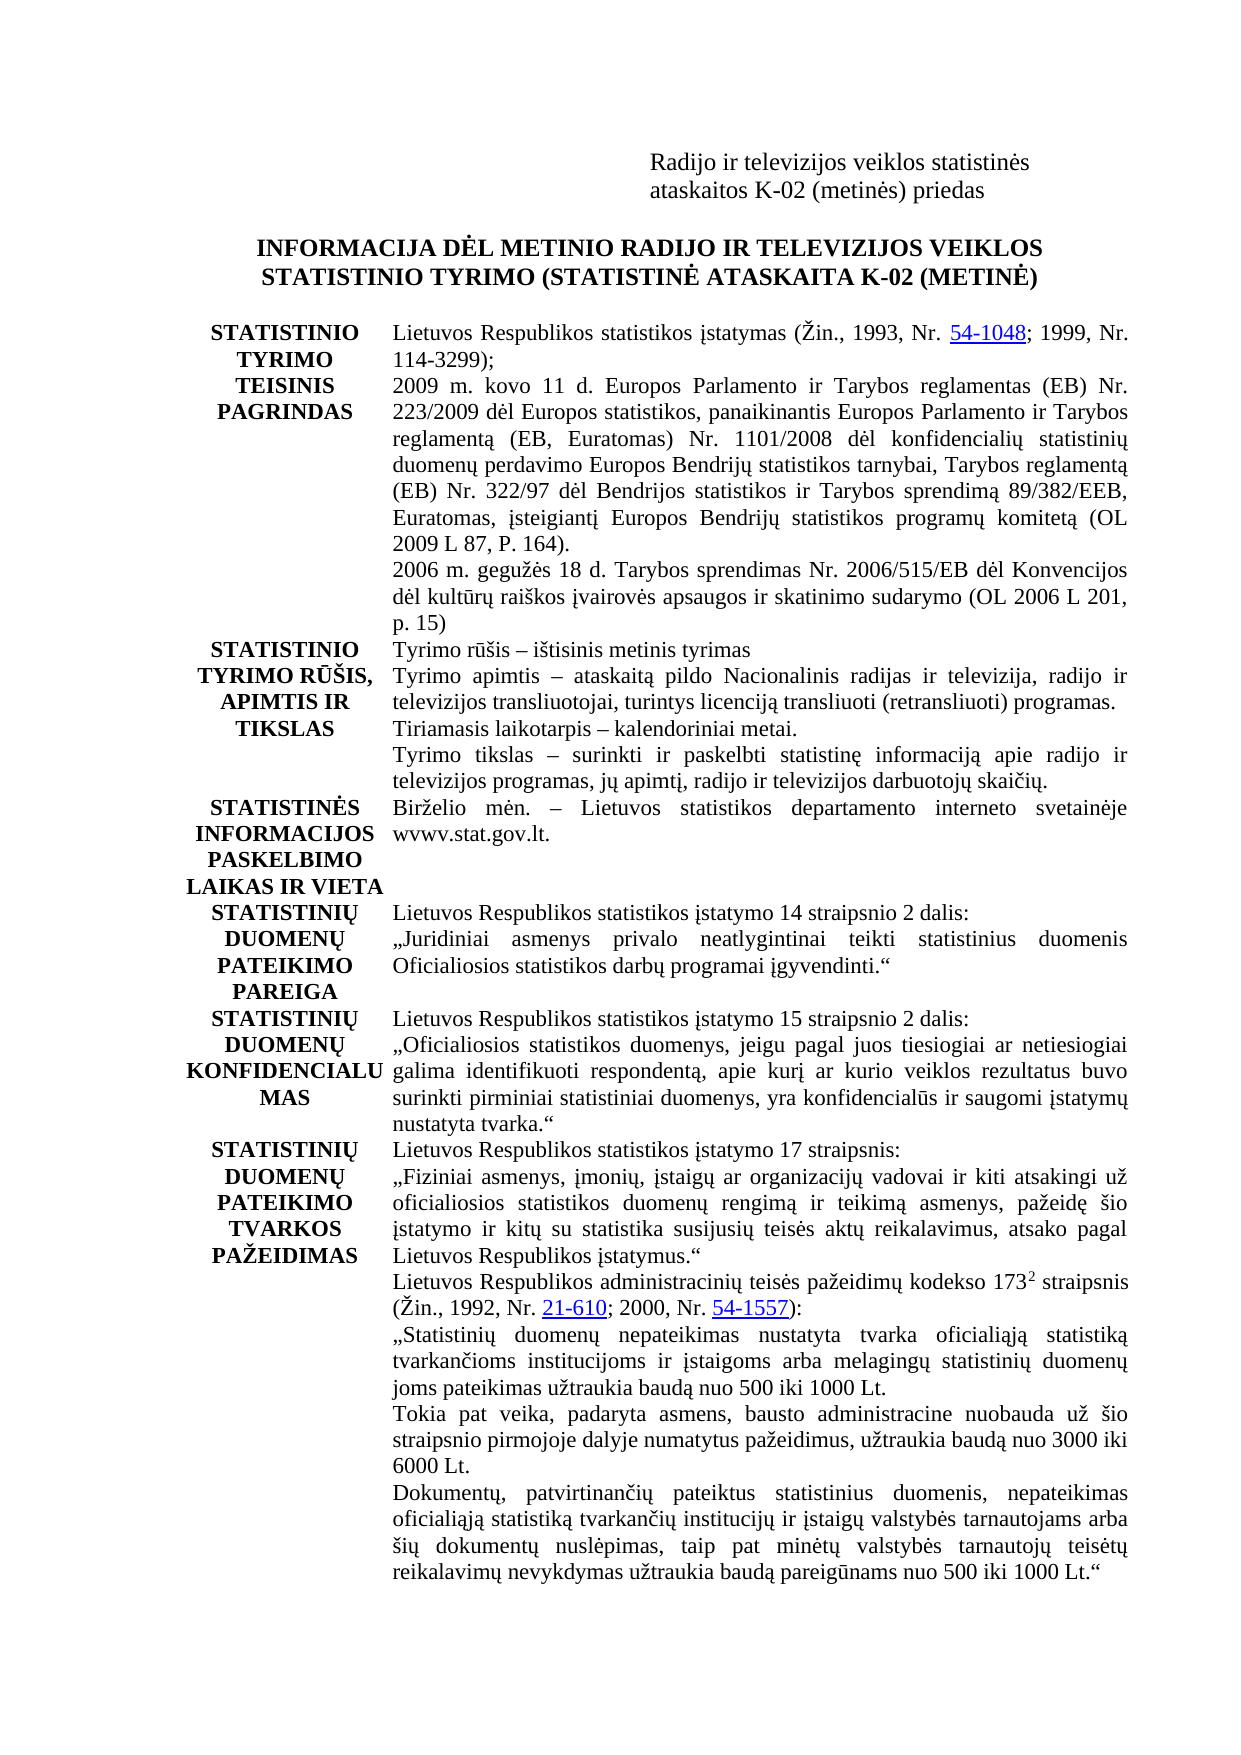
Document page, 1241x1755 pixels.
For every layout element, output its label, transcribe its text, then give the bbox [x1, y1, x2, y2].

table_cell Lietuvos Respublikos statistikos įstatymo 15 straipsnio 2 dalis: „Oficialiosios statistikos duomenys, jeigu pagal juos tiesiogiai ar netiesiogiai galima identifikuoti respondentą, apie kurį ar kurio veiklos rezultatus buvo surinkti pirminiai statistiniai duomenys, yra konfidencialūs ir saugomi įstatymų nustatyta tvarka.“ [388, 1005, 1133, 1136]
table_cell Tyrimo rūšis – ištisinis metinis tyrimas Tyrimo apimtis – ataskaitą pildo Nacionalinis radijas ir televizija, radijo ir televizijos transliuotojai, turintys licenciją transliuoti (retransliuoti) programas. Tiriamasis laikotarpis – kalendoriniai metai. Tyrimo tikslas – surinkti ir paskelbti statistinę informaciją apie radijo ir televizijos programas, jų apimtį, radijo ir televizijos darbuotojų skaičių. [388, 636, 1133, 794]
table_cell STATISTINĖS INFORMACIJOS PASKELBIMO LAIKAS IR VIETA [181, 794, 388, 899]
table_cell STATISTINIŲ DUOMENŲ PATEIKIMO PAREIGA [181, 899, 388, 1004]
table_cell STATISTINIŲ DUOMENŲ KONFIDENCIALUMAS [181, 1005, 388, 1136]
table_cell STATISTINIO TYRIMO RŪŠIS, APIMTIS IR TIKSLAS [181, 636, 388, 794]
text ataskaitos K-02 (metinės) priedas [649, 176, 1122, 204]
table_cell Lietuvos Respublikos statistikos įstatymo 14 straipsnio 2 dalis: „Juridiniai asmenys privalo neatlygintinai teikti statistinius duomenis Oficialiosios statistikos darbų programai įgyvendinti.“ [388, 899, 1133, 1004]
table_header Lietuvos Respublikos statistikos įstatymas (Žin., 1993, Nr. 54-1048; 1999, Nr. 114-3299); 2009 m. kovo 11 d. Europos Parlamento ir Tarybos reglamentas (EB) Nr. 223/2009 dėl Europos statistikos, panaikinantis Europos Parlamento ir Tarybos reglamentą (EB, Euratomas) Nr. 1101/2008 dėl konfidencialių statistinių duomenų perdavimo Europos Bendrijų statistikos tarnybai, Tarybos reglamentą (EB) Nr. 322/97 dėl Bendrijos statistikos ir Tarybos sprendimą 89/382/EEB, Euratomas, įsteigiantį Europos Bendrijų statistikos programų komitetą (OL 2009 L 87, P. 164). 2006 m. gegužės 18 d. Tarybos sprendimas Nr. 2006/515/EB dėl Konvencijos dėl kultūrų raiškos įvairovės apsaugos ir skatinimo sudarymo (OL 2006 L 201, p. 15) [388, 319, 1133, 636]
text INFORMACIJA DĖL METINIO RADIJO IR TELEVIZIJOS VEIKLOS STATISTINIO TYRIMO (STATISTINĖ ATASKAITA K-02 (METINĖ) [177, 233, 1122, 291]
text Radijo ir televizijos veiklos statistinės [649, 147, 1122, 176]
table_cell Birželio mėn. – Lietuvos statistikos departamento interneto svetainėje wvwv.stat.gov.lt. [388, 794, 1133, 899]
table_cell Lietuvos Respublikos statistikos įstatymo 17 straipsnis: „Fiziniai asmenys, įmonių, įstaigų ar organizacijų vadovai ir kiti atsakingi už oficialiosios statistikos duomenų rengimą ir teikimą asmenys, pažeidę šio įstatymo ir kitų su statistika susijusių teisės aktų reikalavimus, atsako pagal Lietuvos Respublikos įstatymus.“ Lietuvos Respublikos administracinių teisės pažeidimų kodekso 1732 straipsnis (Žin., 1992, Nr. 21-610; 2000, Nr. 54-1557): „Statistinių duomenų nepateikimas nustatyta tvarka oficialiąją statistiką tvarkančioms institucijoms ir įstaigoms arba melagingų statistinių duomenų joms pateikimas užtraukia baudą nuo 500 iki 1000 Lt. Tokia pat veika, padaryta asmens, bausto administracine nuobauda už šio straipsnio pirmojoje dalyje numatytus pažeidimus, užtraukia baudą nuo 3000 iki 6000 Lt. Dokumentų, patvirtinančių pateiktus statistinius duomenis, nepateikimas oficialiąją statistiką tvarkančių institucijų ir įstaigų valstybės tarnautojams arba šių dokumentų nuslėpimas, taip pat minėtų valstybės tarnautojų teisėtų reikalavimų nevykdymas užtraukia baudą pareigūnams nuo 500 iki 1000 Lt.“ [388, 1136, 1133, 1584]
table_header STATISTINIO TYRIMO TEISINIS PAGRINDAS [181, 319, 388, 636]
table_cell STATISTINIŲ DUOMENŲ PATEIKIMO TVARKOS PAŽEIDIMAS [181, 1136, 388, 1584]
